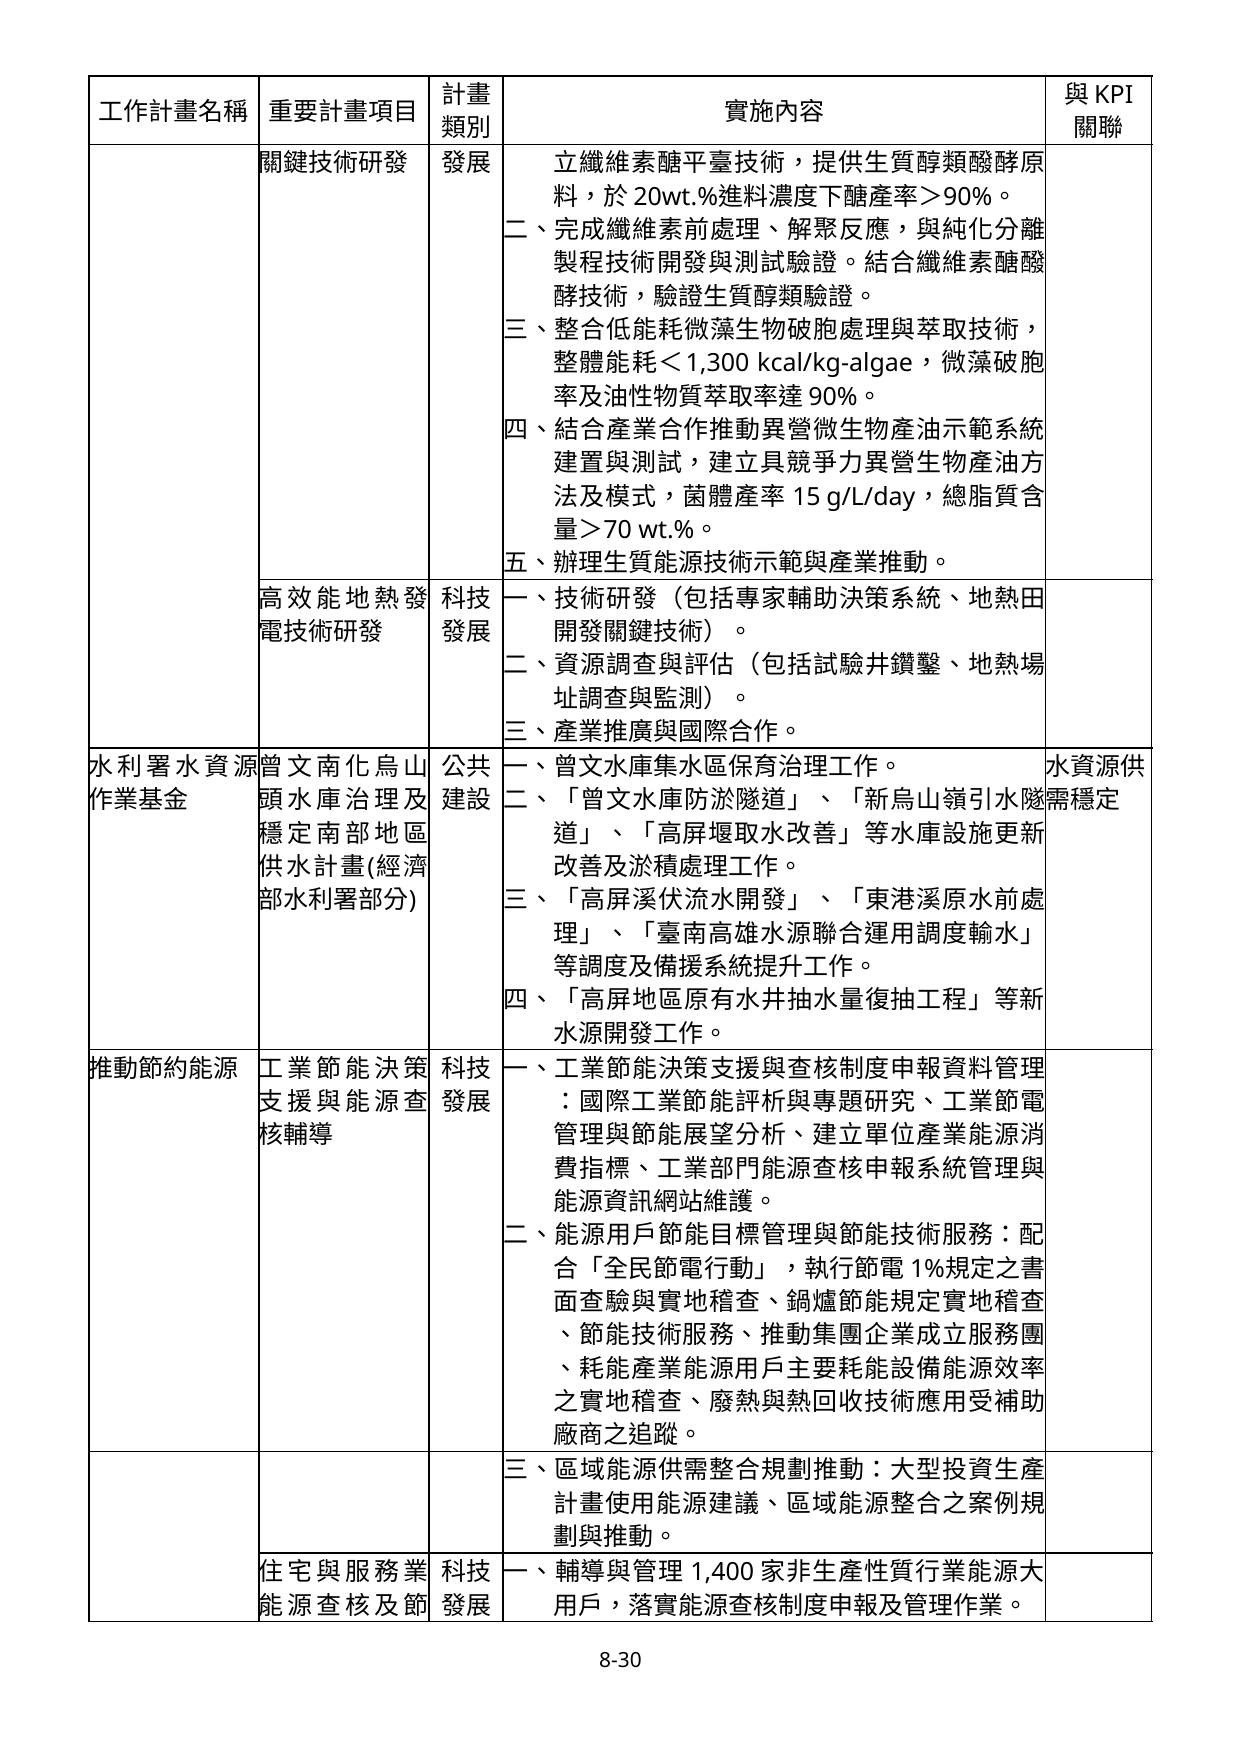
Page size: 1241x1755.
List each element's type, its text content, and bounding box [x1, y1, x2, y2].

table_cell [1046, 580, 1151, 747]
table_cell [1046, 145, 1151, 578]
table_cell 三、區域能源供需整合規劃推動：大型投資生產計畫使用能源建議、區域能源整合之案例規劃與推動。 [504, 1452, 1045, 1552]
table_cell 科技發展 [430, 1050, 502, 1451]
table_cell 一、技術研發（包括專家輔助決策系統、地熱田開發關鍵技術）。 二、資源調查與評估（包括試驗井鑽鑿、地熱場址調查與監測）。 三、產業推廣與國際合作。 [504, 580, 1045, 747]
table_cell 一、曾文水庫集水區保育治理工作。 二、「曾文水庫防淤隧道」、「新烏山嶺引水隧道」、「高屏堰取水改善」等水庫設施更新改善及淤積處理工作。 三、「高屏溪伏流水開發」、「東港溪原水前處理」、「臺南高雄水源聯合運用調度輸水」等調度及備援系統提升工作。 四、「高屏地區原有水井抽水量復抽工程」等新水源開發工作。 [504, 749, 1045, 1049]
table_cell [430, 1452, 502, 1552]
table_cell 水資源供需穩定 [1046, 749, 1151, 1049]
table_cell [90, 1452, 258, 1621]
table_cell 住宅與服務業能源查核及節 [260, 1554, 428, 1621]
table_cell 曾文南化烏山頭水庫治理及穩定南部地區供水計畫(經濟部水利署部分) [260, 749, 428, 1049]
table_cell [1046, 1452, 1151, 1552]
table_cell [260, 1452, 428, 1552]
table_cell 發展 [430, 145, 502, 578]
table_cell 高效能地熱發電技術研發 [260, 580, 428, 747]
table_cell 推動節約能源 [90, 1050, 258, 1451]
table_cell 立纖維素醣平臺技術，提供生質醇類醱酵原料，於20wt.%進料濃度下醣產率＞90%。 二、完成纖維素前處理、解聚反應，與純化分離製程技術開發與測試驗證。結合纖維素醣醱酵技術，驗證生質醇類驗證。 三、整合低能耗微藻生物破胞處理與萃取技術，整體能耗＜1,300 kcal/kg-algae，微藻破胞率及油性物質萃取率達90%。 四、結合產業合作推動異營微生物產油示範系統建置與測試，建立具競爭力異營生物產油方法及模式，菌體產率15 g/L/day，總脂質含量＞70 wt.%。 五、辦理生質能源技術示範與產業推動。 [504, 145, 1045, 578]
table_cell [1046, 1554, 1151, 1621]
table_cell [1046, 1050, 1151, 1451]
table_cell 科技發展 [430, 1554, 502, 1621]
table_header 重要計畫項目 [260, 77, 428, 143]
table_cell [90, 145, 258, 747]
table_cell 科技發展 [430, 580, 502, 747]
table_cell 公共建設 [430, 749, 502, 1049]
table_cell 一、輔導與管理1,400家非生產性質行業能源大用戶，落實能源查核制度申報及管理作業。 [504, 1554, 1045, 1621]
table_header 與KPI 關聯 [1046, 77, 1151, 143]
table_cell 關鍵技術研發 [260, 145, 428, 578]
table_header 實施內容 [504, 77, 1045, 143]
table_header 工作計畫名稱 [90, 77, 258, 143]
table_cell 一、工業節能決策支援與查核制度申報資料管理：國際工業節能評析與專題研究、工業節電管理與節能展望分析、建立單位產業能源消費指標、工業部門能源查核申報系統管理與能源資訊網站維護。 二、能源用戶節能目標管理與節能技術服務：配合「全民節電行動」，執行節電1%規定之書面查驗與實地稽查、鍋爐節能規定實地稽查、節能技術服務、推動集團企業成立服務團、耗能產業能源用戶主要耗能設備能源效率之實地稽查、廢熱與熱回收技術應用受補助廠商之追蹤。 [504, 1050, 1045, 1451]
table_cell 水利署水資源作業基金 [90, 749, 258, 1049]
table_header 計畫類別 [430, 77, 502, 143]
table_cell 工業節能決策支援與能源查核輔導 [260, 1050, 428, 1451]
